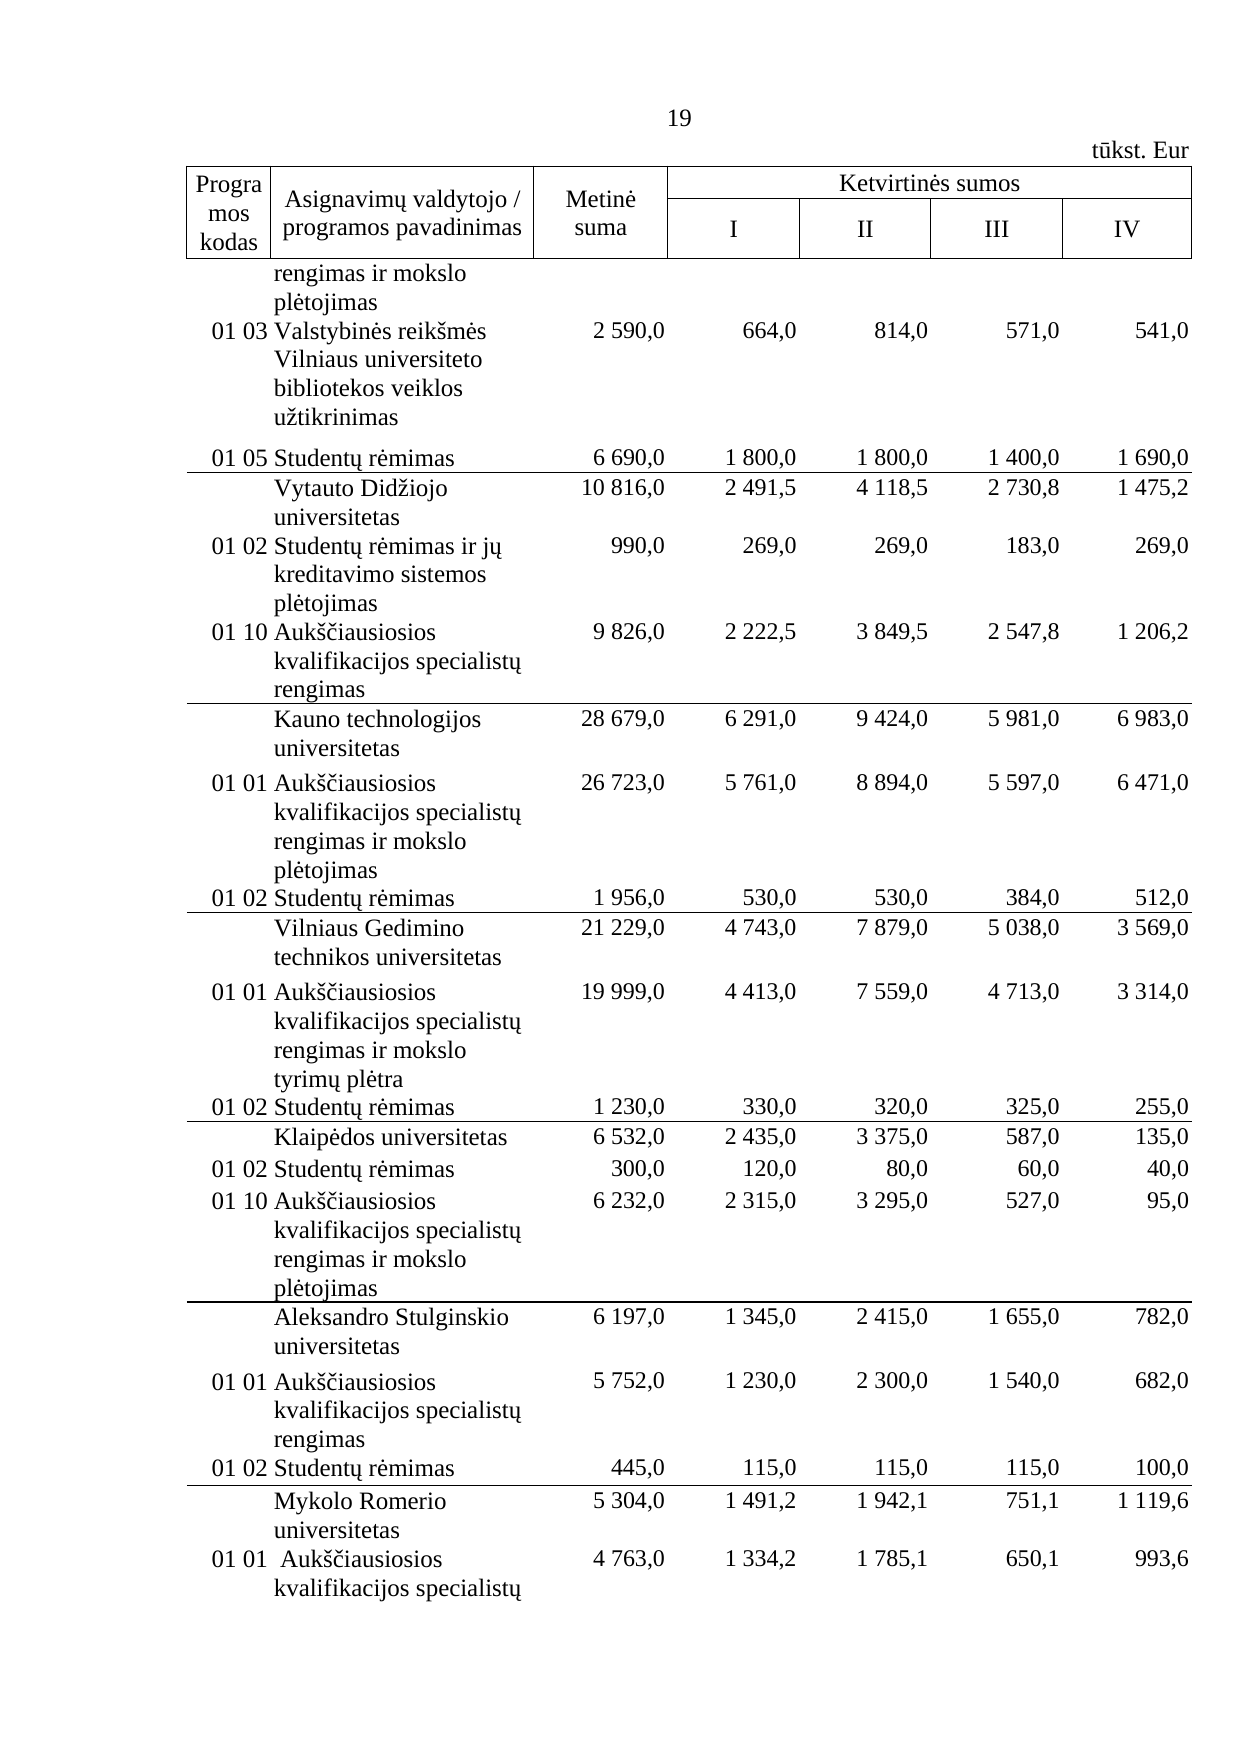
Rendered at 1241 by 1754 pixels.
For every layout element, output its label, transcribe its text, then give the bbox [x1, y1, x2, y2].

table_cell 4 763,0 [534, 1544, 667, 1609]
table_cell 650,1 [931, 1544, 1062, 1609]
table_cell 320,0 [799, 1093, 931, 1121]
table_cell Asignavimų valdytojo / programos pavadinimas [271, 167, 533, 258]
table_cell 01 02 [187, 531, 271, 617]
table_cell [187, 259, 271, 316]
table_cell Studentų rėmimas [271, 1453, 534, 1485]
table_cell Aleksandro Stulginskio universitetas [271, 1303, 534, 1367]
table_cell Aukščiausiosios kvalifikacijos specialistų rengimas [271, 1367, 534, 1453]
table_cell 6 532,0 [534, 1122, 667, 1154]
table_cell 28 679,0 [534, 704, 667, 768]
table_cell 40,0 [1062, 1154, 1192, 1186]
table_cell 4 118,5 [799, 473, 931, 531]
table_cell 814,0 [799, 316, 931, 443]
table_cell Studentų rėmimas [271, 884, 534, 912]
table_cell [1062, 259, 1192, 316]
table_cell 9 424,0 [799, 704, 931, 768]
table_cell 01 10 [187, 1186, 271, 1301]
table_cell [187, 1303, 271, 1367]
table_cell 2 415,0 [799, 1303, 931, 1367]
table_cell Vilniaus Gedimino technikos universitetas [271, 913, 534, 977]
table_cell 5 038,0 [931, 913, 1062, 977]
table_cell 1 540,0 [931, 1367, 1062, 1453]
table_cell 01 02 [187, 1154, 271, 1186]
table_cell I [668, 199, 799, 258]
table_cell 5 597,0 [931, 769, 1062, 883]
table_cell Aukščiausiosios kvalifikacijos specialistų [271, 1544, 534, 1609]
table_cell 2 315,0 [668, 1186, 799, 1301]
table_cell 530,0 [799, 884, 931, 912]
table_cell 135,0 [1062, 1122, 1192, 1154]
table_cell IV [1063, 199, 1191, 258]
table_cell 120,0 [668, 1154, 799, 1186]
table_cell 527,0 [931, 1186, 1062, 1301]
table_cell 2 590,0 [534, 316, 667, 443]
table_cell 80,0 [799, 1154, 931, 1186]
table_cell 1 491,2 [668, 1486, 799, 1544]
table_cell [534, 259, 667, 316]
table_cell 1 942,1 [799, 1486, 931, 1544]
table_cell 1 785,1 [799, 1544, 931, 1609]
table_cell 2 491,5 [668, 473, 799, 531]
table_cell 01 02 [187, 1093, 271, 1121]
table_header [668, 133, 799, 166]
table_cell [187, 913, 271, 977]
table_cell 1 655,0 [931, 1303, 1062, 1367]
table_cell 330,0 [668, 1093, 799, 1121]
table_cell Aukščiausiosios kvalifikacijos specialistų rengimas ir mokslo tyrimų plėtra [271, 978, 534, 1092]
table_cell 183,0 [931, 531, 1062, 617]
table_cell 1 800,0 [668, 444, 799, 472]
table_cell 5 761,0 [668, 769, 799, 883]
table_cell 3 849,5 [799, 617, 931, 703]
table_cell 01 01 [187, 769, 271, 883]
table_cell 6 983,0 [1062, 704, 1192, 768]
table_cell 01 02 [187, 1453, 271, 1485]
table_cell 6 471,0 [1062, 769, 1192, 883]
table_cell 269,0 [668, 531, 799, 617]
table_cell 1 206,2 [1062, 617, 1192, 703]
table_cell 9 826,0 [534, 617, 667, 703]
table_cell 993,6 [1062, 1544, 1192, 1609]
table_cell 384,0 [931, 884, 1062, 912]
table_cell Aukščiausiosios kvalifikacijos specialistų rengimas ir mokslo plėtojimas [271, 1186, 534, 1301]
table_cell 2 222,5 [668, 617, 799, 703]
table_cell 2 730,8 [931, 473, 1062, 531]
table_cell 300,0 [534, 1154, 667, 1186]
table_cell 3 314,0 [1062, 978, 1192, 1092]
table_cell 990,0 [534, 531, 667, 617]
table_cell 1 400,0 [931, 444, 1062, 472]
table_cell 1 230,0 [668, 1367, 799, 1453]
table_cell 100,0 [1062, 1453, 1192, 1485]
table_cell 269,0 [1062, 531, 1192, 617]
table_cell Klaipėdos universitetas [271, 1122, 534, 1154]
table_cell Aukščiausiosios kvalifikacijos specialistų rengimas ir mokslo plėtojimas [271, 769, 534, 883]
table_cell 587,0 [931, 1122, 1062, 1154]
table_cell 01 01 [187, 1544, 271, 1609]
table_cell 1 119,6 [1062, 1486, 1192, 1544]
table_cell 571,0 [931, 316, 1062, 443]
table_cell Kauno technologijos universitetas [271, 704, 534, 768]
table_cell 01 03 [187, 316, 271, 443]
table_cell 19 999,0 [534, 978, 667, 1092]
table_cell 512,0 [1062, 884, 1192, 912]
table_cell [187, 704, 271, 768]
table_cell 6 232,0 [534, 1186, 667, 1301]
table_cell 1 800,0 [799, 444, 931, 472]
table_cell 1 475,2 [1062, 473, 1192, 531]
table_cell Studentų rėmimas [271, 444, 534, 472]
table_header tūkst. Eur [1062, 133, 1192, 166]
table_cell 01 10 [187, 617, 271, 703]
table_cell Vytauto Didžiojo universitetas [271, 473, 534, 531]
table_cell 751,1 [931, 1486, 1062, 1544]
table_cell 1 230,0 [534, 1093, 667, 1121]
table_cell 115,0 [799, 1453, 931, 1485]
table_cell 3 569,0 [1062, 913, 1192, 977]
table_cell 8 894,0 [799, 769, 931, 883]
table_cell 21 229,0 [534, 913, 667, 977]
table_cell rengimas ir mokslo plėtojimas [271, 259, 534, 316]
table_cell Studentų rėmimas [271, 1093, 534, 1121]
table_cell 4 713,0 [931, 978, 1062, 1092]
table_cell 5 304,0 [534, 1486, 667, 1544]
table_cell 5 752,0 [534, 1367, 667, 1453]
table_header [187, 133, 271, 166]
table_cell 5 981,0 [931, 704, 1062, 768]
table_cell 6 690,0 [534, 444, 667, 472]
table_cell 530,0 [668, 884, 799, 912]
table_cell 255,0 [1062, 1093, 1192, 1121]
table_cell 115,0 [668, 1453, 799, 1485]
table_cell Studentų rėmimas ir jų kreditavimo sistemos plėtojimas [271, 531, 534, 617]
table_cell III [931, 199, 1062, 258]
table_cell Aukščiausiosios kvalifikacijos specialistų rengimas [271, 617, 534, 703]
table_cell 682,0 [1062, 1367, 1192, 1453]
table_cell 10 816,0 [534, 473, 667, 531]
table_cell 3 375,0 [799, 1122, 931, 1154]
table_cell 269,0 [799, 531, 931, 617]
table_cell [668, 259, 799, 316]
table_cell 1 334,2 [668, 1544, 799, 1609]
table_cell Studentų rėmimas [271, 1154, 534, 1186]
table_cell 6 291,0 [668, 704, 799, 768]
table_cell Ketvirtinės sumos [668, 167, 1191, 198]
table_cell 115,0 [931, 1453, 1062, 1485]
table_cell 3 295,0 [799, 1186, 931, 1301]
table_cell Mykolo Romerio universitetas [271, 1486, 534, 1544]
table_cell 01 05 [187, 444, 271, 472]
table_cell 541,0 [1062, 316, 1192, 443]
table_cell [931, 259, 1062, 316]
table_cell [187, 1122, 271, 1154]
table_cell [187, 1486, 271, 1544]
table_cell 782,0 [1062, 1303, 1192, 1367]
table_cell 01 01 [187, 1367, 271, 1453]
table_cell 4 743,0 [668, 913, 799, 977]
table_cell 2 435,0 [668, 1122, 799, 1154]
table_cell 4 413,0 [668, 978, 799, 1092]
table_cell 325,0 [931, 1093, 1062, 1121]
table_header [931, 133, 1062, 166]
table_cell 1 956,0 [534, 884, 667, 912]
table_cell II [800, 199, 930, 258]
table_cell 2 547,8 [931, 617, 1062, 703]
table_cell 1 690,0 [1062, 444, 1192, 472]
table_cell Metinė suma [534, 167, 667, 258]
table_header [271, 133, 534, 166]
table_cell 01 01 [187, 978, 271, 1092]
table_cell Programos kodas [187, 167, 270, 258]
table_header [799, 133, 931, 166]
table_cell 7 559,0 [799, 978, 931, 1092]
table_cell 445,0 [534, 1453, 667, 1485]
table_cell 26 723,0 [534, 769, 667, 883]
table_cell 1 345,0 [668, 1303, 799, 1367]
table_cell [187, 473, 271, 531]
table_cell 95,0 [1062, 1186, 1192, 1301]
table_cell 664,0 [668, 316, 799, 443]
table_cell [799, 259, 931, 316]
table_cell Valstybinės reikšmės Vilniaus universiteto bibliotekos veiklos užtikrinimas [271, 316, 534, 443]
table_cell 6 197,0 [534, 1303, 667, 1367]
table_cell 2 300,0 [799, 1367, 931, 1453]
table_cell 7 879,0 [799, 913, 931, 977]
table_cell 01 02 [187, 884, 271, 912]
table_header [534, 133, 667, 166]
table_cell 60,0 [931, 1154, 1062, 1186]
